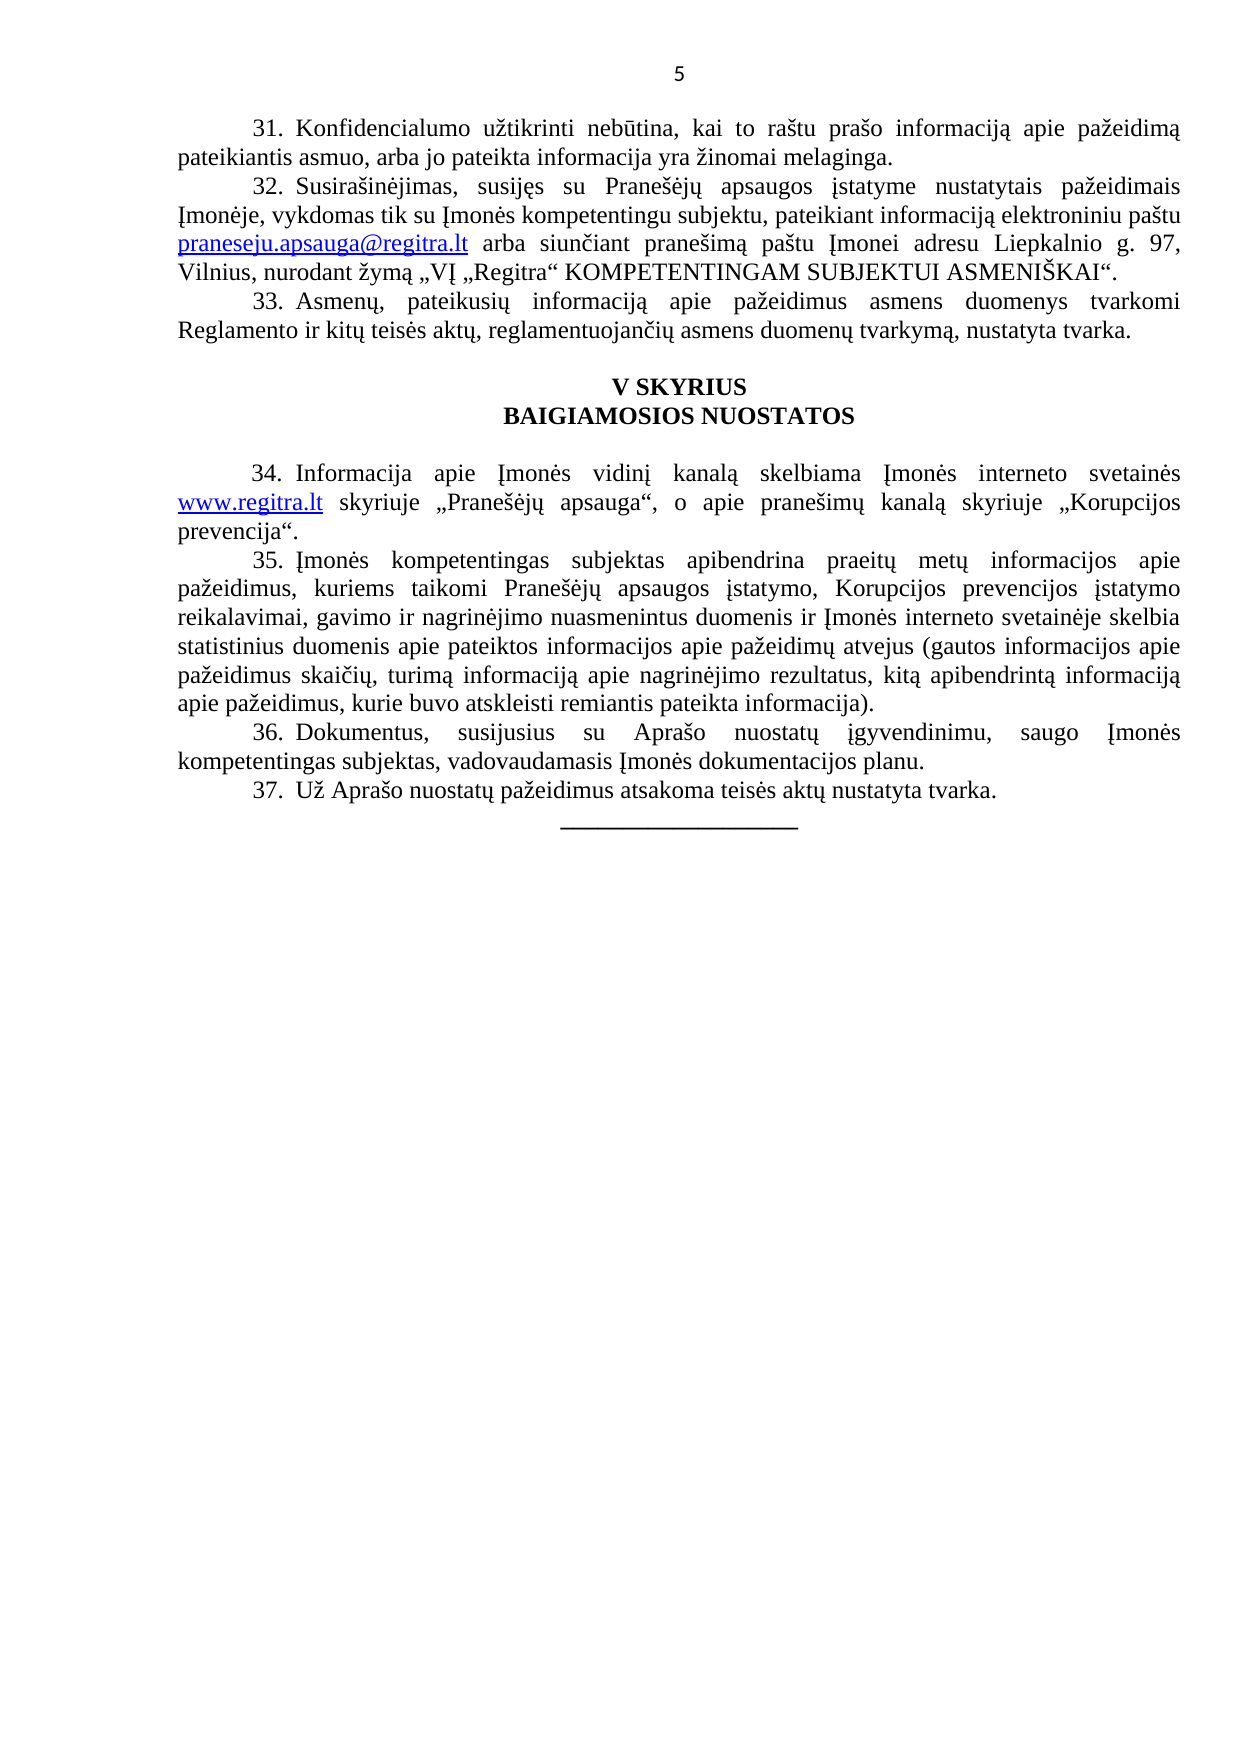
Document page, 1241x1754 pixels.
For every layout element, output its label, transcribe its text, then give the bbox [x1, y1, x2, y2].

text 31. Konfidencialumo užtikrinti nebūtina, kai to raštu prašo informaciją apie pažeidimą pateikiantis asmuo, arba jo pateikta informacija yra žinomai melaginga. [177, 113, 1181, 171]
text ___________________ [177, 803, 1181, 832]
text BAIGIAMOSIOS NUOSTATOS [177, 401, 1181, 430]
text V SKYRIUS [177, 372, 1181, 401]
text 33. Asmenų, pateikusių informaciją apie pažeidimus asmens duomenys tvarkomi Reglamento ir kitų teisės aktų, reglamentuojančių asmens duomenų tvarkymą, nustatyta tvarka. [177, 286, 1181, 343]
text 32. Susirašinėjimas, susijęs su Pranešėjų apsaugos įstatyme nustatytais pažeidimais Įmonėje, vykdomas tik su Įmonės kompetentingu subjektu, pateikiant informaciją elektroniniu paštu praneseju.apsauga@regitra.lt arba siunčiant pranešimą paštu Įmonei adresu Liepkalnio g. 97, Vilnius, nurodant žymą „VĮ „Regitra“ KOMPETENTINGAM SUBJEKTUI ASMENIŠKAI“. [177, 171, 1181, 286]
text 36. Dokumentus, susijusius su Aprašo nuostatų įgyvendinimu, saugo Įmonės kompetentingas subjektas, vadovaudamasis Įmonės dokumentacijos planu. [177, 717, 1181, 775]
text 37. Už Aprašo nuostatų pažeidimus atsakoma teisės aktų nustatyta tvarka. [177, 775, 1181, 803]
text 34. Informacija apie Įmonės vidinį kanalą skelbiama Įmonės interneto svetainės www.regitra.lt skyriuje „Pranešėjų apsauga“, o apie pranešimų kanalą skyriuje „Korupcijos prevencija“. [177, 458, 1181, 545]
text 35. Įmonės kompetentingas subjektas apibendrina praeitų metų informacijos apie pažeidimus, kuriems taikomi Pranešėjų apsaugos įstatymo, Korupcijos prevencijos įstatymo reikalavimai, gavimo ir nagrinėjimo nuasmenintus duomenis ir Įmonės interneto svetainėje skelbia statistinius duomenis apie pateiktos informacijos apie pažeidimų atvejus (gautos informacijos apie pažeidimus skaičių, turimą informaciją apie nagrinėjimo rezultatus, kitą apibendrintą informaciją apie pažeidimus, kurie buvo atskleisti remiantis pateikta informacija). [177, 545, 1181, 717]
